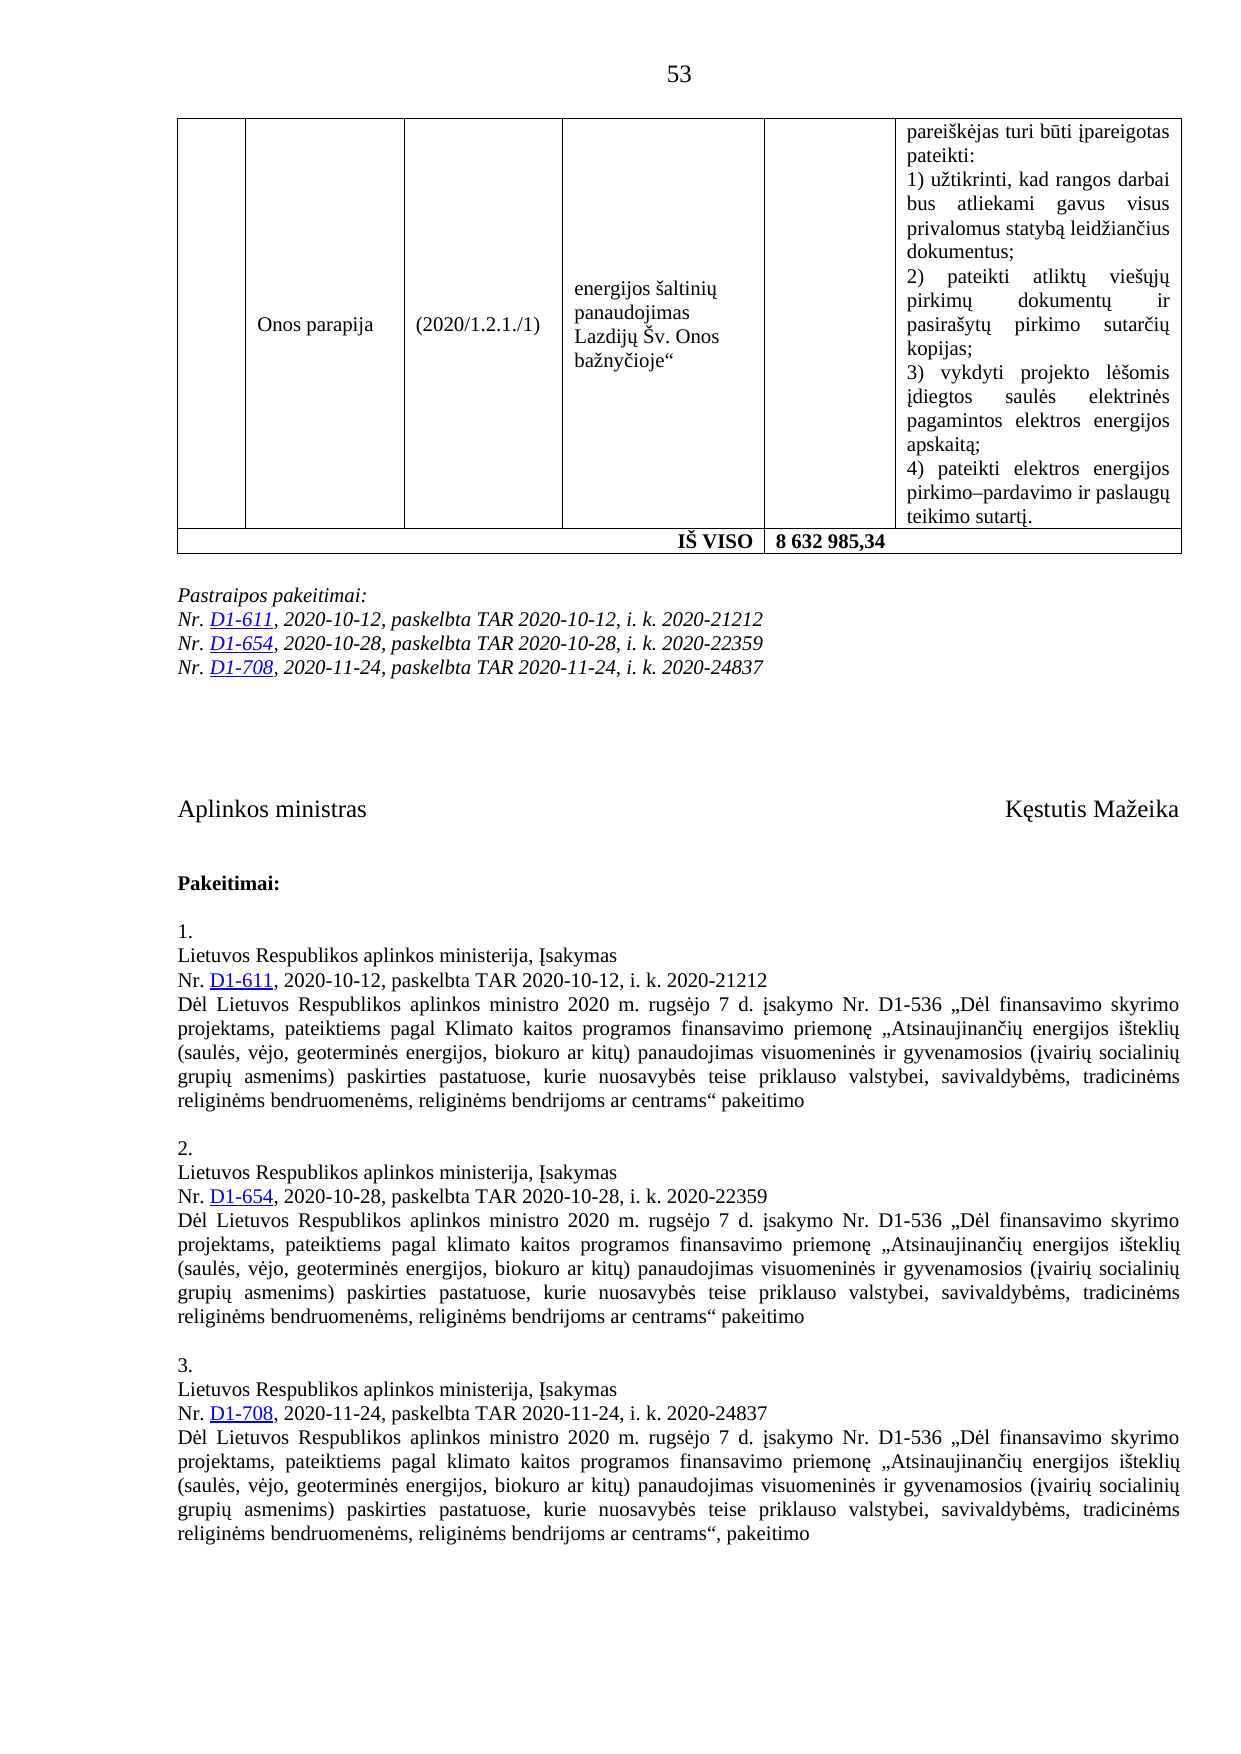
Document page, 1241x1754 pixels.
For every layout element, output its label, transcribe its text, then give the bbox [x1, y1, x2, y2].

table_cell IŠ VISO [178, 529, 764, 553]
text Dėl Lietuvos Respublikos aplinkos ministro 2020 m. rugsėjo 7 d. įsakymo Nr. D1-536 „Dėl finansavimo skyrimo projektams, pateiktiems pagal klimato kaitos programos finansavimo priemonę „Atsinaujinančių energijos išteklių (saulės, vėjo, geoterminės energijos, biokuro ar kitų) panaudojimas visuomeninės ir gyvenamosios (įvairių socialinių grupių asmenims) paskirties pastatuose, kurie nuosavybės teise priklauso valstybei, savivaldybėms, tradicinėms religinėms bendruomenėms, religinėms bendrijoms ar centrams“ pakeitimo [177, 1208, 1181, 1328]
table_cell pareiškėjas turi būti įpareigotas pateikti: 1) užtikrinti, kad rangos darbai bus atliekami gavus visus privalomus statybą leidžiančius dokumentus; 2) pateikti atliktų viešųjų pirkimų dokumentų ir pasirašytų pirkimo sutarčių kopijas; 3) vykdyti projekto lėšomis įdiegtos saulės elektrinės pagamintos elektros energijos apskaitą; 4) pateikti elektros energijos pirkimo–pardavimo ir paslaugų teikimo sutartį. [896, 119, 1181, 528]
table_cell [178, 119, 245, 528]
text Nr. D1-611, 2020-10-12, paskelbta TAR 2020-10-12, i. k. 2020-21212 [177, 607, 1181, 631]
text Nr. D1-611, 2020-10-12, paskelbta TAR 2020-10-12, i. k. 2020-21212 [177, 967, 1181, 992]
text Nr. D1-708, 2020-11-24, paskelbta TAR 2020-11-24, i. k. 2020-24837 [177, 1401, 1181, 1425]
text 3. [177, 1352, 1181, 1377]
text Dėl Lietuvos Respublikos aplinkos ministro 2020 m. rugsėjo 7 d. įsakymo Nr. D1-536 „Dėl finansavimo skyrimo projektams, pateiktiems pagal Klimato kaitos programos finansavimo priemonę „Atsinaujinančių energijos išteklių (saulės, vėjo, geoterminės energijos, biokuro ar kitų) panaudojimas visuomeninės ir gyvenamosios (įvairių socialinių grupių asmenims) paskirties pastatuose, kurie nuosavybės teise priklauso valstybei, savivaldybėms, tradicinėms religinėms bendruomenėms, religinėms bendrijoms ar centrams“ pakeitimo [177, 992, 1181, 1112]
table_cell (2020/1.2.1./1) [405, 119, 562, 528]
text Nr. D1-654, 2020-10-28, paskelbta TAR 2020-10-28, i. k. 2020-22359 [177, 1184, 1181, 1208]
text Lietuvos Respublikos aplinkos ministerija, Įsakymas [177, 943, 1181, 967]
text 1. [177, 919, 1181, 943]
text Pakeitimai: [177, 871, 1181, 895]
table_cell Onos parapija [246, 119, 404, 528]
text Aplinkos ministras Kęstutis Mažeika [177, 794, 1181, 823]
table_cell energijos šaltinių panaudojimas Lazdijų Šv. Onos bažnyčioje“ [563, 119, 764, 528]
text Pastraipos pakeitimai: [177, 583, 1181, 607]
text Lietuvos Respublikos aplinkos ministerija, Įsakymas [177, 1377, 1181, 1401]
text Lietuvos Respublikos aplinkos ministerija, Įsakymas [177, 1160, 1181, 1184]
text 2. [177, 1136, 1181, 1160]
table_cell 8 632 985,34 [765, 529, 1181, 553]
text Dėl Lietuvos Respublikos aplinkos ministro 2020 m. rugsėjo 7 d. įsakymo Nr. D1-536 „Dėl finansavimo skyrimo projektams, pateiktiems pagal klimato kaitos programos finansavimo priemonę „Atsinaujinančių energijos išteklių (saulės, vėjo, geoterminės energijos, biokuro ar kitų) panaudojimas visuomeninės ir gyvenamosios (įvairių socialinių grupių asmenims) paskirties pastatuose, kurie nuosavybės teise priklauso valstybei, savivaldybėms, tradicinėms religinėms bendruomenėms, religinėms bendrijoms ar centrams“, pakeitimo [177, 1425, 1181, 1545]
text Nr. D1-654, 2020-10-28, paskelbta TAR 2020-10-28, i. k. 2020-22359 [177, 631, 1181, 655]
table_cell [765, 119, 895, 528]
text Nr. D1-708, 2020-11-24, paskelbta TAR 2020-11-24, i. k. 2020-24837 [177, 655, 1181, 679]
